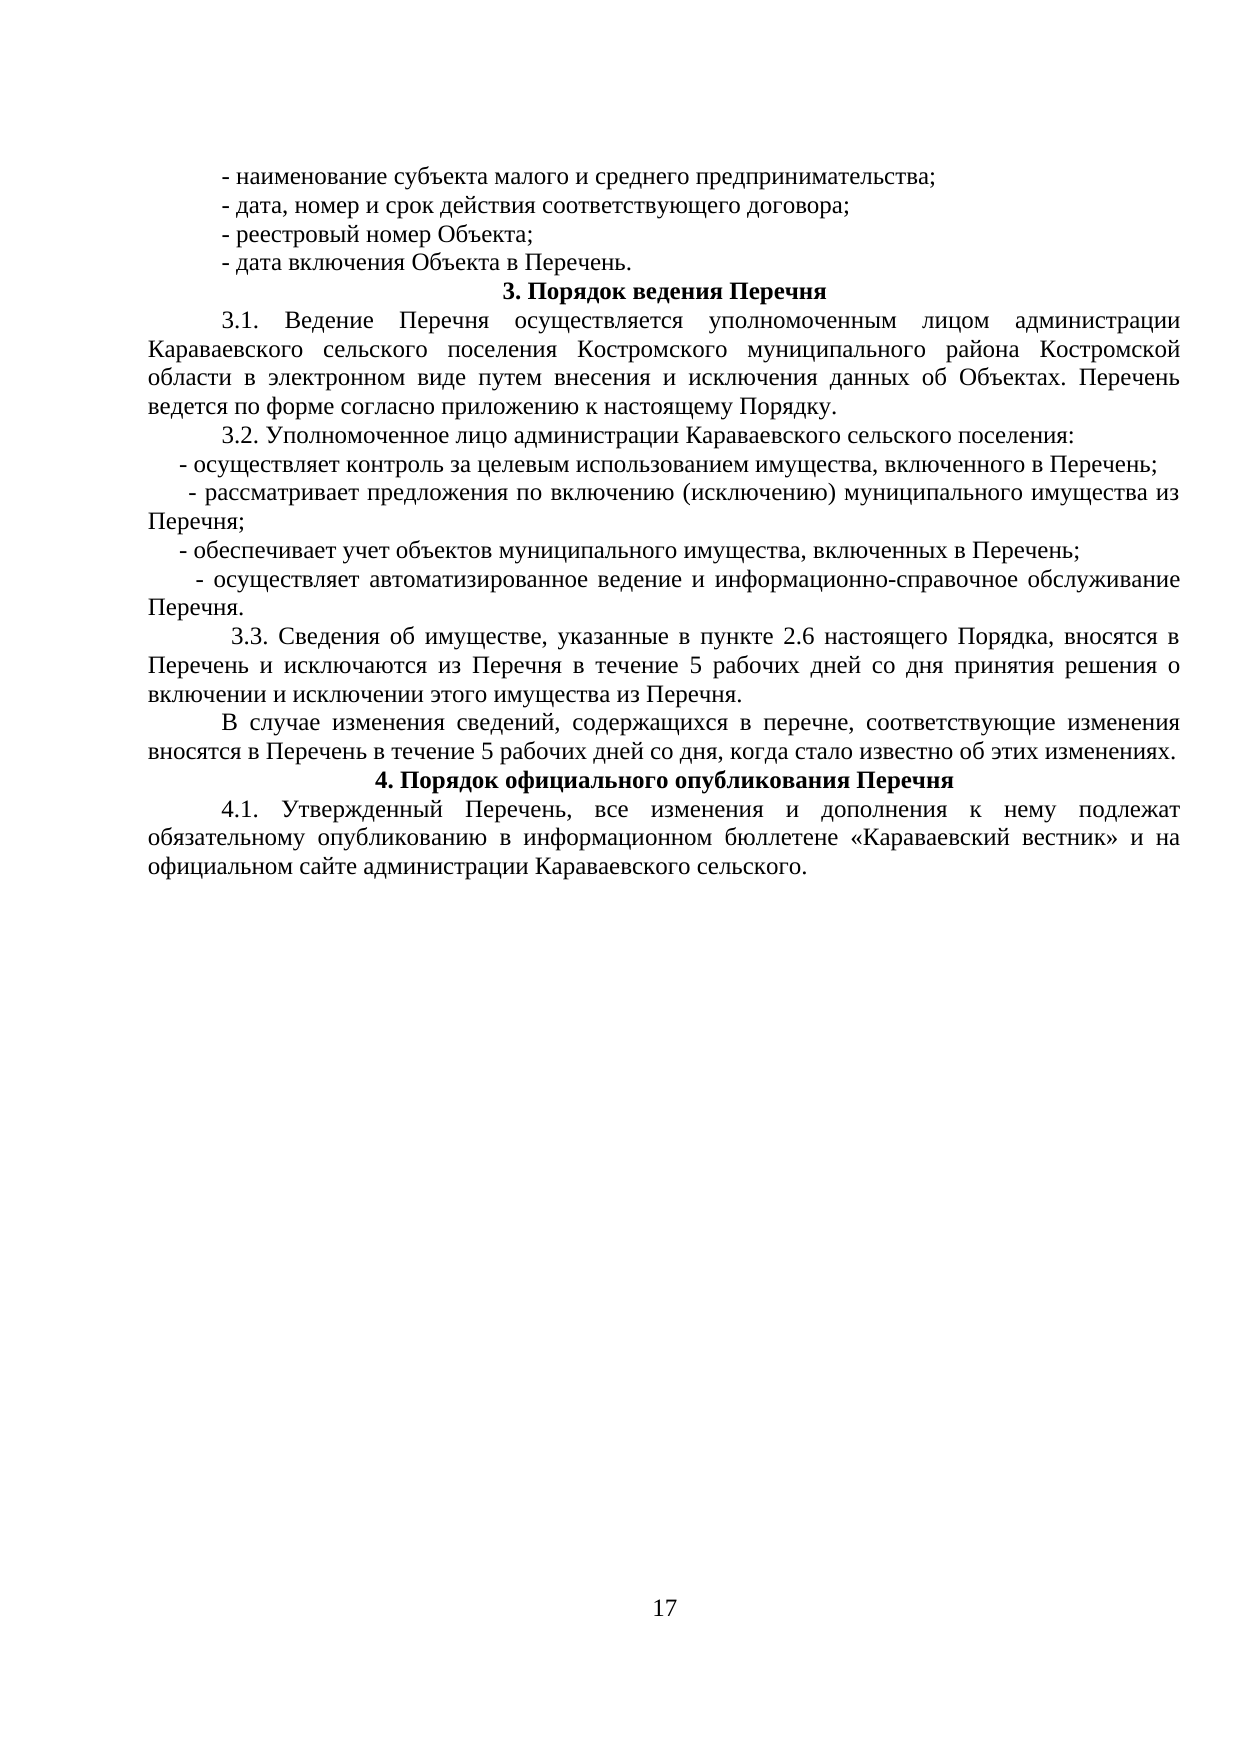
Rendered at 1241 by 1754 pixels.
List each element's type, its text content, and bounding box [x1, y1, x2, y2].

text 3.1. Ведение Перечня осуществляется уполномоченным лицом администрации Караваевского сельского поселения Костромского муниципального района Костромской области в электронном виде путем внесения и исключения данных об Объектах. Перечень ведется по форме согласно приложению к настоящему Порядку. [148, 305, 1181, 420]
text - рассматривает предложения по включению (исключению) муниципального имущества из Перечня; [148, 477, 1181, 535]
text 4.1. Утвержденный Перечень, все изменения и дополнения к нему подлежат обязательному опубликованию в информационном бюллетене «Караваевский вестник» и на официальном сайте администрации Караваевского сельского. [148, 794, 1181, 880]
text - обеспечивает учет объектов муниципального имущества, включенных в Перечень; [148, 535, 1181, 564]
text - осуществляет автоматизированное ведение и информационно-справочное обслуживание Перечня. [148, 564, 1181, 621]
text 3.2. Уполномоченное лицо администрации Караваевского сельского поселения: [148, 420, 1181, 449]
text 4. Порядок официального опубликования Перечня [148, 765, 1181, 794]
text - реестровый номер Объекта; [148, 219, 1181, 247]
text - дата включения Объекта в Перечень. [148, 247, 1181, 276]
text - осуществляет контроль за целевым использованием имущества, включенного в Перечень; [148, 449, 1181, 477]
text 3. Порядок ведения Перечня [148, 276, 1181, 305]
text - дата, номер и срок действия соответствующего договора; [148, 190, 1181, 219]
text - наименование субъекта малого и среднего предпринимательства; [148, 161, 1181, 190]
text 3.3. Сведения об имуществе, указанные в пункте 2.6 настоящего Порядка, вносятся в Перечень и исключаются из Перечня в течение 5 рабочих дней со дня принятия решения о включении и исключении этого имущества из Перечня. [148, 621, 1181, 707]
text В случае изменения сведений, содержащихся в перечне, соответствующие изменения вносятся в Перечень в течение 5 рабочих дней со дня, когда стало известно об этих изменениях. [148, 707, 1181, 765]
